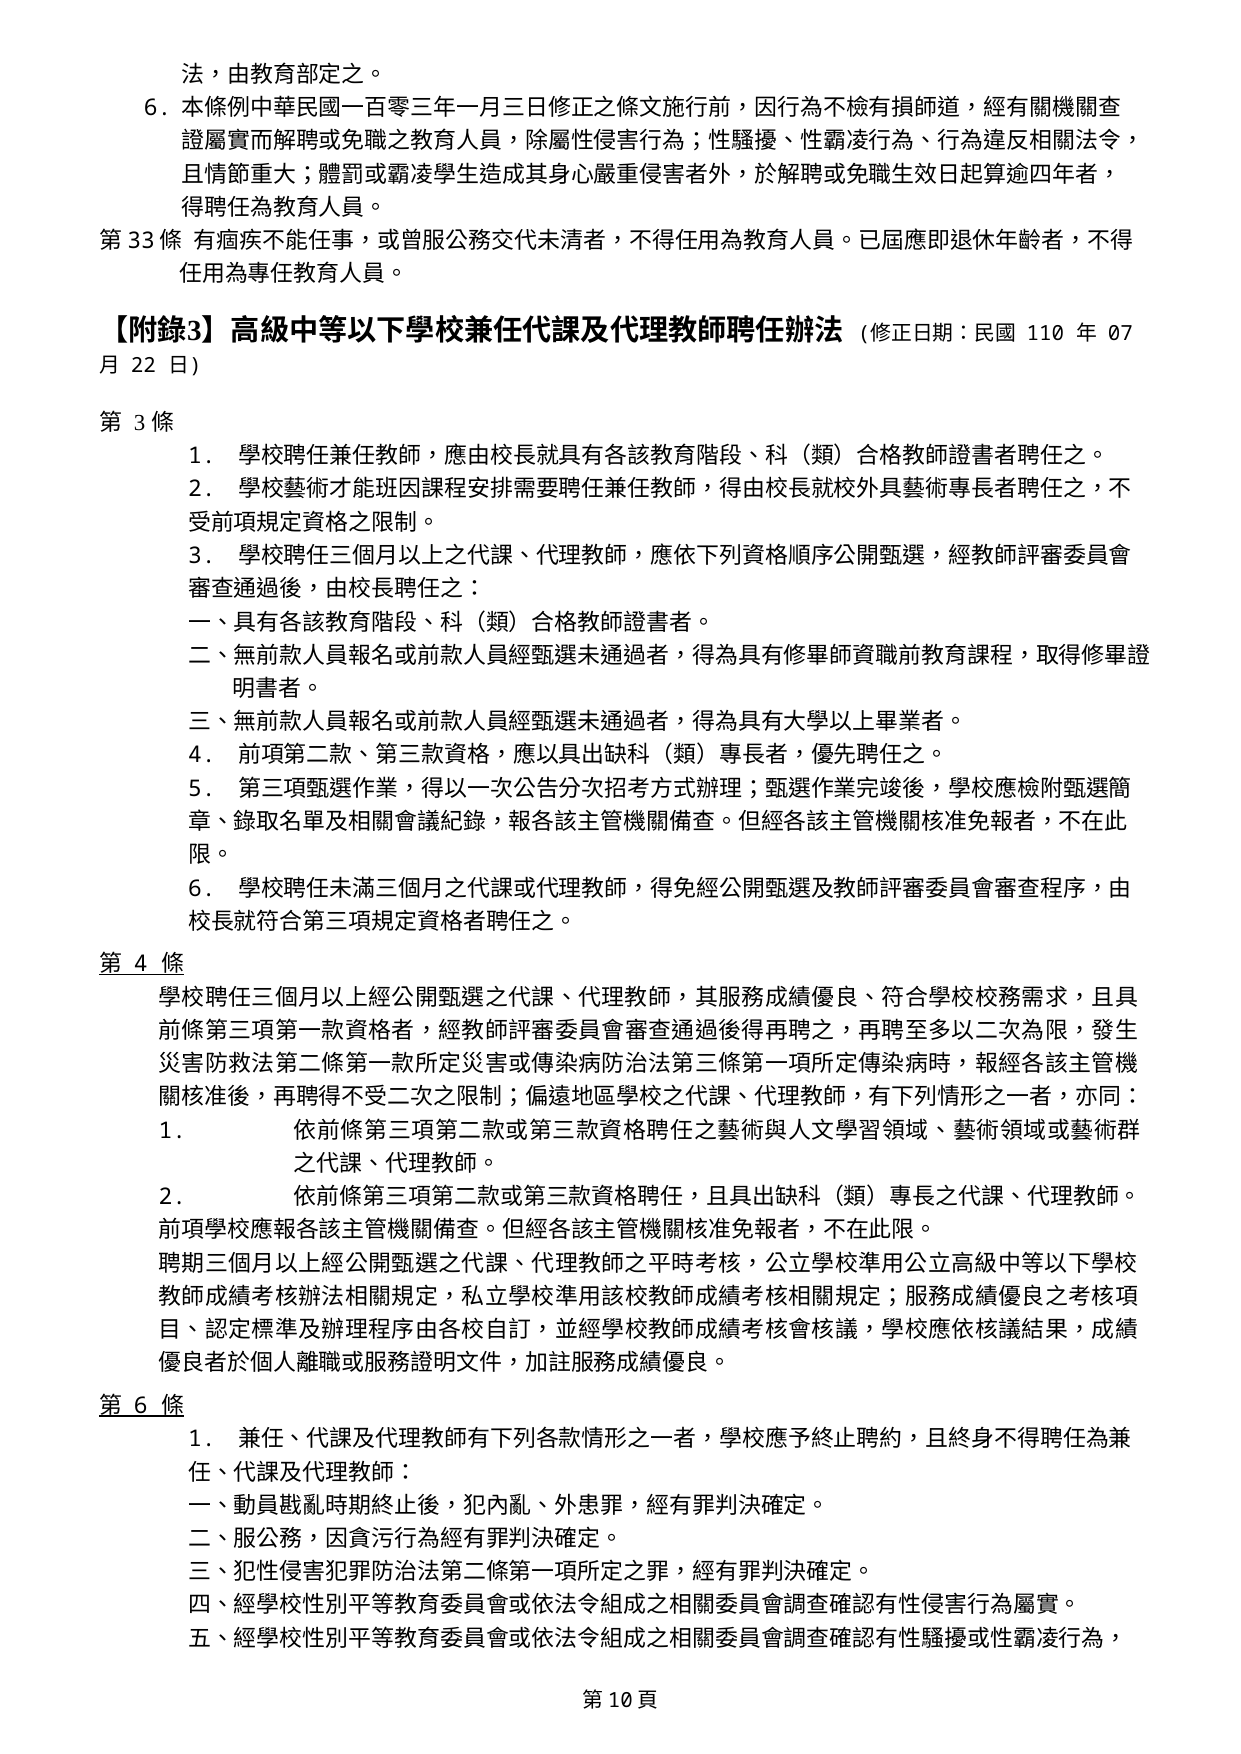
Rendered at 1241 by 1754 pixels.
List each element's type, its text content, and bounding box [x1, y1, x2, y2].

text 五、經學校性別平等教育委員會或依法令組成之相關委員會調查確認有性騷擾或性霸凌行為， [188, 1619, 1141, 1653]
list 第三項甄選作業，得以一次公告分次招考方式辦理；甄選作業完竣後，學校應檢附甄選簡章、錄取名單及相關會議紀錄，報各該主管機關備查。但經各該主管機關核准免報者，不在此限。 [188, 770, 1141, 869]
list 學校聘任未滿三個月之代課或代理教師，得免經公開甄選及教師評審委員會審查程序，由校長就符合第三項規定資格者聘任之。 [188, 869, 1141, 936]
list 本條例中華民國一百零三年一月三日修正之條文施行前，因行為不檢有損師道，經有關機關查證屬實而解聘或免職之教育人員，除屬性侵害行為；性騷擾、性霸凌行為、行為違反相關法令，且情節重大；體罰或霸凌學生造成其身心嚴重侵害者外，於解聘或免職生效日起算逾四年者，得聘任為教育人員。 [144, 89, 1141, 222]
list 依前條第三項第二款或第三款資格聘任，且具出缺科（類）專長之代課、代理教師。 [158, 1178, 1141, 1211]
text 聘期三個月以上經公開甄選之代課、代理教師之平時考核，公立學校準用公立高級中等以下學校教師成績考核辦法相關規定，私立學校準用該校教師成績考核相關規定；服務成績優良之考核項目、認定標準及辦理程序由各校自訂，並經學校教師成績考核會核議，學校應依核議結果，成績優良者於個人離職或服務證明文件，加註服務成績優良。 [158, 1244, 1141, 1377]
text 第33條 有痼疾不能任事，或曾服公務交代未清者，不得任用為教育人員。已屆應即退休年齡者，不得任用為專任教育人員。 [99, 222, 1141, 288]
text 【附錄3】高級中等以下學校兼任代課及代理教師聘任辦法 (修正日期：民國 110 年 07 月 22 日) [99, 306, 1141, 379]
text 第 3 條 [99, 404, 1141, 437]
text 前項學校應報各該主管機關備查。但經各該主管機關核准免報者，不在此限。 [158, 1211, 1141, 1244]
list 學校聘任三個月以上之代課、代理教師，應依下列資格順序公開甄選，經教師評審委員會審查通過後，由校長聘任之： [188, 537, 1141, 603]
list 兼任、代課及代理教師有下列各款情形之一者，學校應予終止聘約，且終身不得聘任為兼任、代課及代理教師： [188, 1420, 1141, 1487]
text 四、經學校性別平等教育委員會或依法令組成之相關委員會調查確認有性侵害行為屬實。 [188, 1586, 1141, 1619]
list 依前條第三項第二款或第三款資格聘任之藝術與人文學習領域、藝術領域或藝術群之代課、代理教師。 [158, 1111, 1141, 1178]
list 前項第二款、第三款資格，應以具出缺科（類）專長者，優先聘任之。 [188, 736, 1141, 770]
text 二、無前款人員報名或前款人員經甄選未通過者，得為具有修畢師資職前教育課程，取得修畢證明書者。 [188, 637, 1171, 703]
text 三、無前款人員報名或前款人員經甄選未通過者，得為具有大學以上畢業者。 [188, 703, 1141, 736]
list 學校藝術才能班因課程安排需要聘任兼任教師，得由校長就校外具藝術專長者聘任之，不受前項規定資格之限制。 [188, 470, 1141, 537]
text 三、犯性侵害犯罪防治法第二條第一項所定之罪，經有罪判決確定。 [188, 1553, 1141, 1586]
text 一、動員戡亂時期終止後，犯內亂、外患罪，經有罪判決確定。 [188, 1487, 1141, 1520]
list 法，由教育部定之。 [144, 56, 1141, 89]
text 學校聘任三個月以上經公開甄選之代課、代理教師，其服務成績優良、符合學校校務需求，且具前條第三項第一款資格者，經教師評審委員會審查通過後得再聘之，再聘至多以二次為限，發生災害防救法第二條第一款所定災害或傳染病防治法第三條第一項所定傳染病時，報經各該主管機關核准後，再聘得不受二次之限制；偏遠地區學校之代課、代理教師，有下列情形之一者，亦同： [158, 978, 1141, 1111]
text 二、服公務，因貪污行為經有罪判決確定。 [188, 1520, 1141, 1553]
text 一、具有各該教育階段、科（類）合格教師證書者。 [188, 603, 1141, 637]
list 學校聘任兼任教師，應由校長就具有各該教育階段、科（類）合格教師證書者聘任之。 [188, 437, 1141, 470]
text 第 6 條 [99, 1377, 1115, 1420]
text 第 4 條 [99, 936, 1072, 978]
